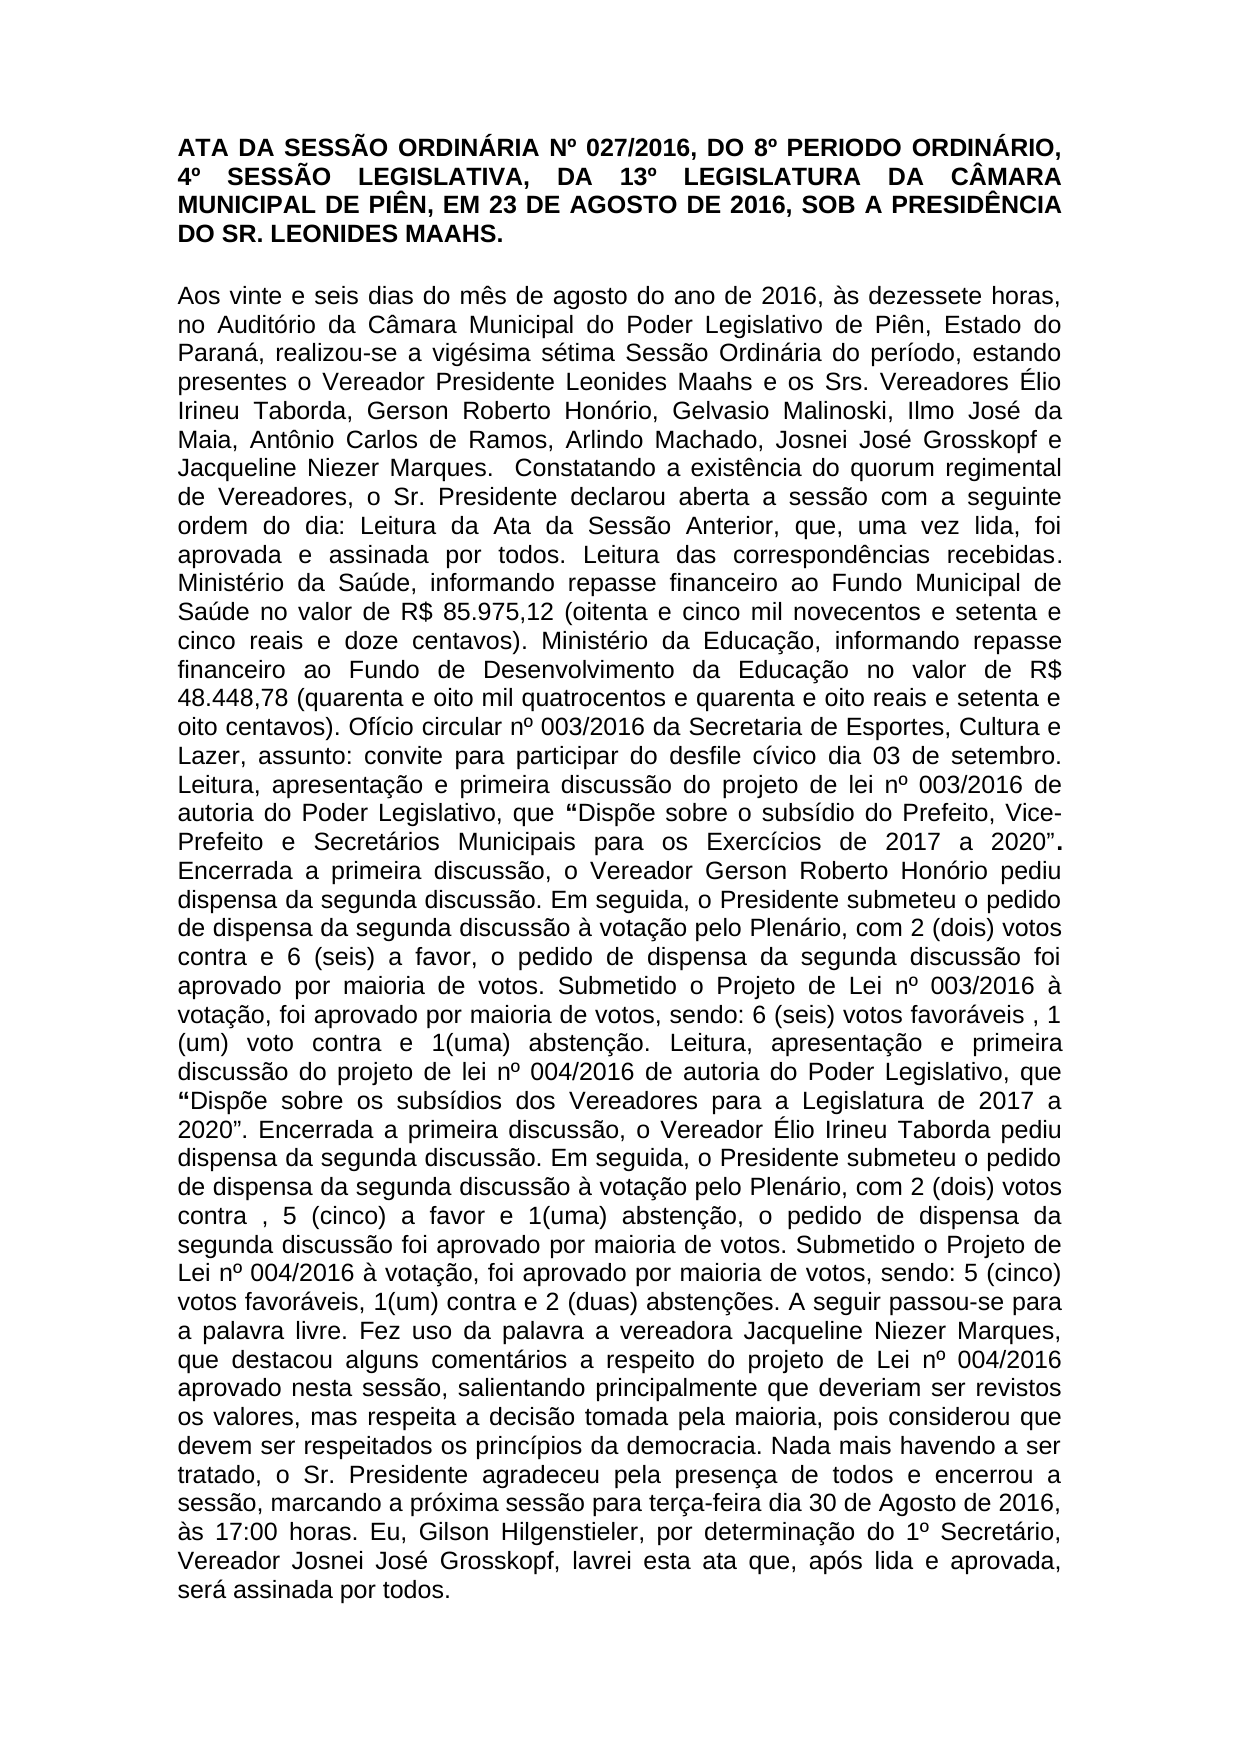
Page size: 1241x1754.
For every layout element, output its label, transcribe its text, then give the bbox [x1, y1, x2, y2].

text Aos vinte e seis dias do mês de agosto do ano de 2016, às dezessete horas, no Auditório da Câmara Municipal do Poder Legislativo de Piên, Estado do Paraná, realizou-se a vigésima sétima Sessão Ordinária do período, estando presentes o Vereador Presidente Leonides Maahs e os Srs. Vereadores Élio Irineu Taborda, Gerson Roberto Honório, Gelvasio Malinoski, Ilmo José da Maia, Antônio Carlos de Ramos, Arlindo Machado, Josnei José Grosskopf e Jacqueline Niezer Marques. Constatando a existência do quorum regimental de Vereadores, o Sr. Presidente declarou aberta a sessão com a seguinte ordem do dia: Leitura da Ata da Sessão Anterior, que, uma vez lida, foi aprovada e assinada por todos. Leitura das correspondências recebidas. Ministério da Saúde, informando repasse financeiro ao Fundo Municipal de Saúde no valor de R$ 85.975,12 (oitenta e cinco mil novecentos e setenta e cinco reais e doze centavos). Ministério da Educação, informando repasse financeiro ao Fundo de Desenvolvimento da Educação no valor de R$ 48.448,78 (quarenta e oito mil quatrocentos e quarenta e oito reais e setenta e oito centavos). Ofício circular nº 003/2016 da Secretaria de Esportes, Cultura e Lazer, assunto: convite para participar do desfile cívico dia 03 de setembro. Leitura, apresentação e primeira discussão do projeto de lei nº 003/2016 de autoria do Poder Legislativo, que “Dispõe sobre o subsídio do Prefeito, Vice-Prefeito e Secretários Municipais para os Exercícios de 2017 a 2020”. Encerrada a primeira discussão, o Vereador Gerson Roberto Honório pediu dispensa da segunda discussão. Em seguida, o Presidente submeteu o pedido de dispensa da segunda discussão à votação pelo Plenário, com 2 (dois) votos contra e 6 (seis) a favor, o pedido de dispensa da segunda discussão foi aprovado por maioria de votos. Submetido o Projeto de Lei nº 003/2016 à votação, foi aprovado por maioria de votos, sendo: 6 (seis) votos favoráveis , 1 (um) voto contra e 1(uma) abstenção. Leitura, apresentação e primeira discussão do projeto de lei nº 004/2016 de autoria do Poder Legislativo, que “Dispõe sobre os subsídios dos Vereadores para a Legislatura de 2017 a 2020”. Encerrada a primeira discussão, o Vereador Élio Irineu Taborda pediu dispensa da segunda discussão. Em seguida, o Presidente submeteu o pedido de dispensa da segunda discussão à votação pelo Plenário, com 2 (dois) votos contra , 5 (cinco) a favor e 1(uma) abstenção, o pedido de dispensa da segunda discussão foi aprovado por maioria de votos. Submetido o Projeto de Lei nº 004/2016 à votação, foi aprovado por maioria de votos, sendo: 5 (cinco) votos favoráveis, 1(um) contra e 2 (duas) abstenções. A seguir passou-se para a palavra livre. Fez uso da palavra a vereadora Jacqueline Niezer Marques, que destacou alguns comentários a respeito do projeto de Lei nº 004/2016 aprovado nesta sessão, salientando principalmente que deveriam ser revistos os valores, mas respeita a decisão tomada pela maioria, pois considerou que devem ser respeitados os princípios da democracia. Nada mais havendo a ser tratado, o Sr. Presidente agradeceu pela presença de todos e encerrou a sessão, marcando a próxima sessão para terça-feira dia 30 de Agosto de 2016, às 17:00 horas. Eu, Gilson Hilgenstieler, por determinação do 1º Secretário, Vereador Josnei José Grosskopf, lavrei esta ata que, após lida e aprovada, será assinada por todos. [177, 281, 1063, 1603]
text ATA DA SESSÃO ORDINÁRIA Nº 027/2016, DO 8º PERIODO ORDINÁRIO, 4º SESSÃO LEGISLATIVA, DA 13º LEGISLATURA DA CÂMARA MUNICIPAL DE PIÊN, EM 23 DE AGOSTO DE 2016, SOB A PRESIDÊNCIA DO SR. LEONIDES MAAHS. [177, 133, 1063, 248]
